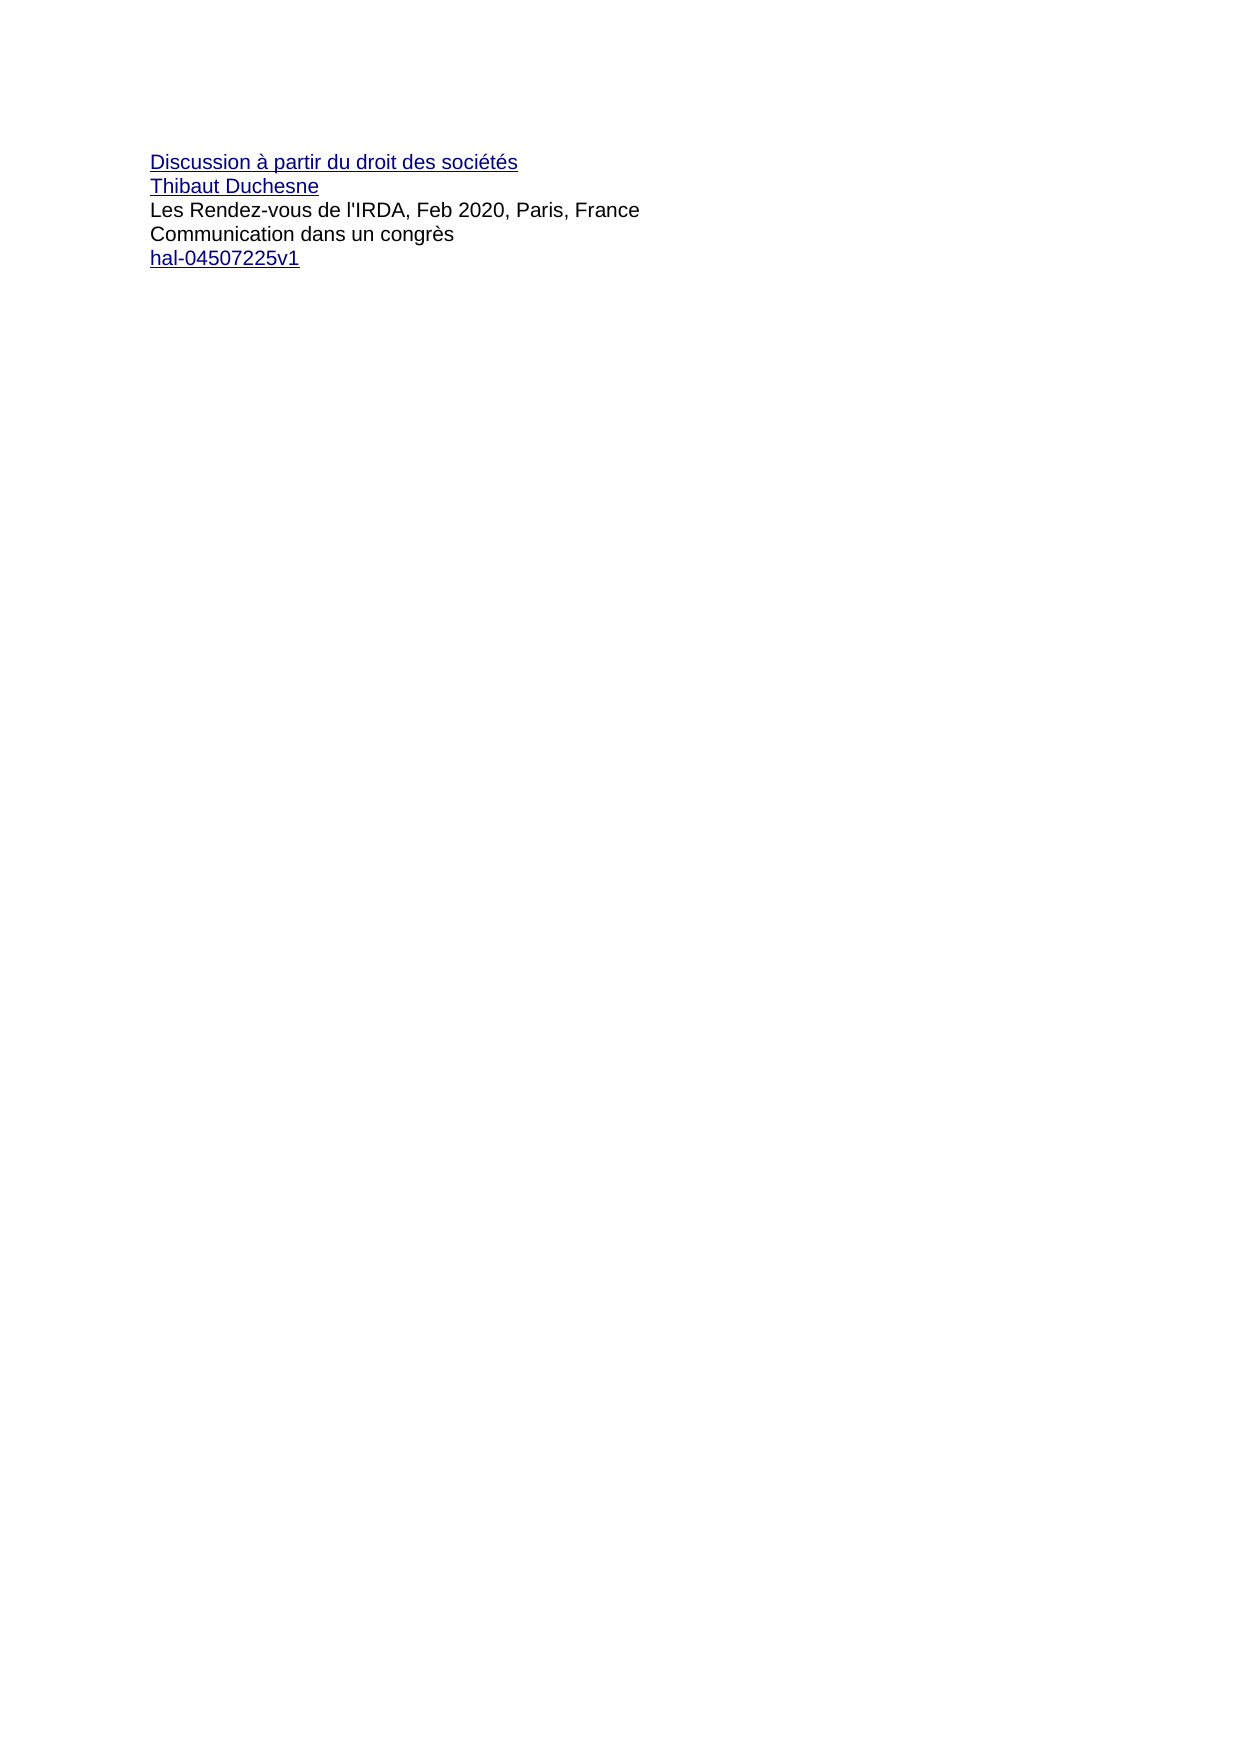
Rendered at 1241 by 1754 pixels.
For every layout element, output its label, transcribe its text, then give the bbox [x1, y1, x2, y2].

table_cell La responsabilité pour faute des personnes morales. Une immunité justifiée de ses membres ? – Discussion à partir du droit des sociétés Thibaut Duchesne Les Rendez-vous de l'IRDA, Feb 2020, Paris, France Communication dans un congrès hal-04507225v1 [150, 150, 1090, 270]
